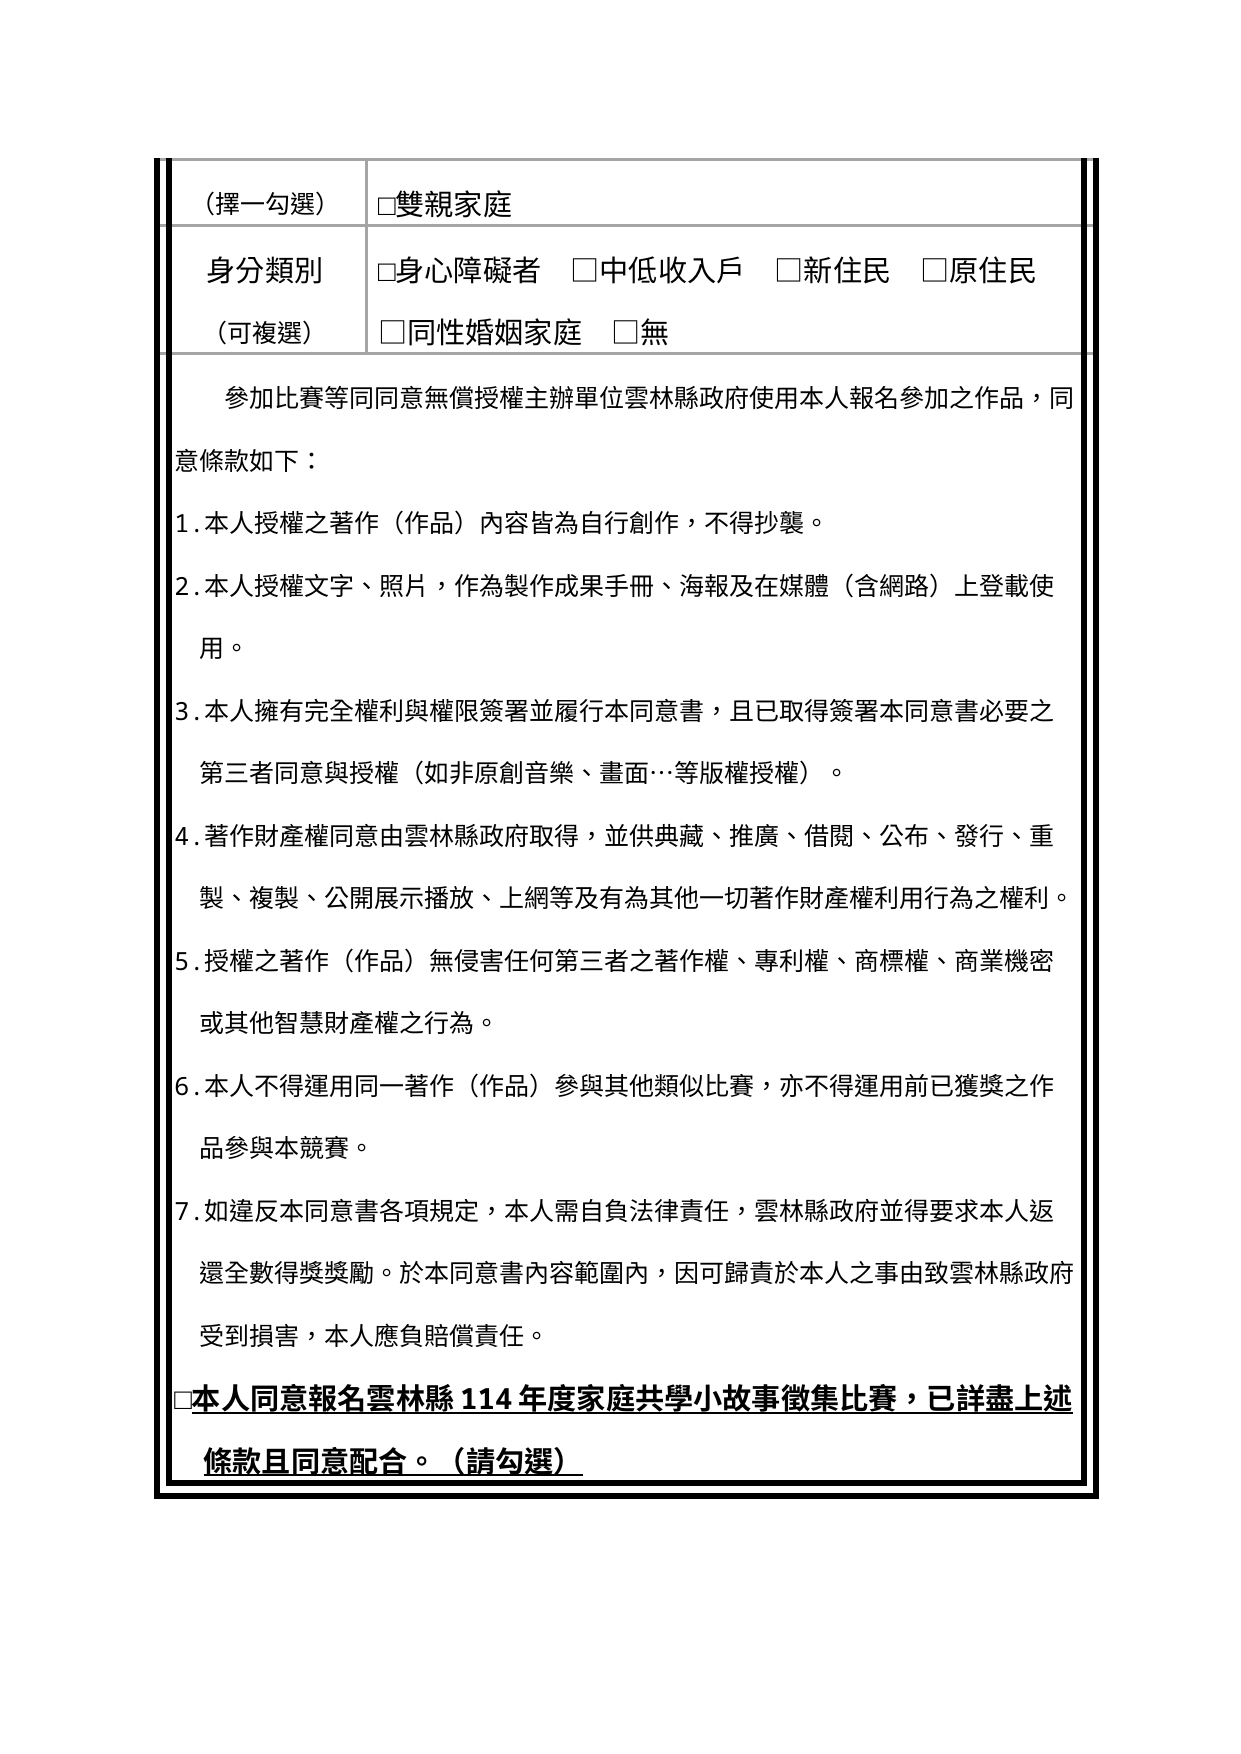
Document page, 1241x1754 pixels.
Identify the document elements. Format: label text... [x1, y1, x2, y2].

table_cell □身心障礙者 □中低收入戶 □新住民 □原住民 □同性婚姻家庭 □無 [368, 227, 1081, 352]
table_cell （擇一勾選） [172, 161, 365, 224]
table_cell 身分類別 （可複選） [172, 227, 365, 352]
table_cell □雙親家庭 [368, 161, 1081, 224]
table_cell 參加比賽等同同意無償授權主辦單位雲林縣政府使用本人報名參加之作品，同意條款如下： 1.本人授權之著作（作品）內容皆為自行創作，不得抄襲。 2.本人授權文字、照片，作為製作成果手冊、海報及在媒體（含網路）上登載使用。 3.本人擁有完全權利與權限簽署並履行本同意書，且已取得簽署本同意書必要之第三者同意與授權（如非原創音樂、畫面…等版權授權）。 4.著作財產權同意由雲林縣政府取得，並供典藏、推廣、借閱、公布、發行、重製、複製、公開展示播放、上網等及有為其他一切著作財產權利用行為之權利。 5.授權之著作（作品）無侵害任何第三者之著作權、專利權、商標權、商業機密或其他智慧財產權之行為。 6.本人不得運用同一著作（作品）參與其他類似比賽，亦不得運用前已獲獎之作品參與本競賽。 7.如違反本同意書各項規定，本人需自負法律責任，雲林縣政府並得要求本人返還全數得獎獎勵。於本同意書內容範圍內，因可歸責於本人之事由致雲林縣政府受到損害，本人應負賠償責任。 □本人同意報名雲林縣114年度家庭共學小故事徵集比賽，已詳盡上述條款且同意配合。（請勾選） [172, 355, 1081, 1480]
